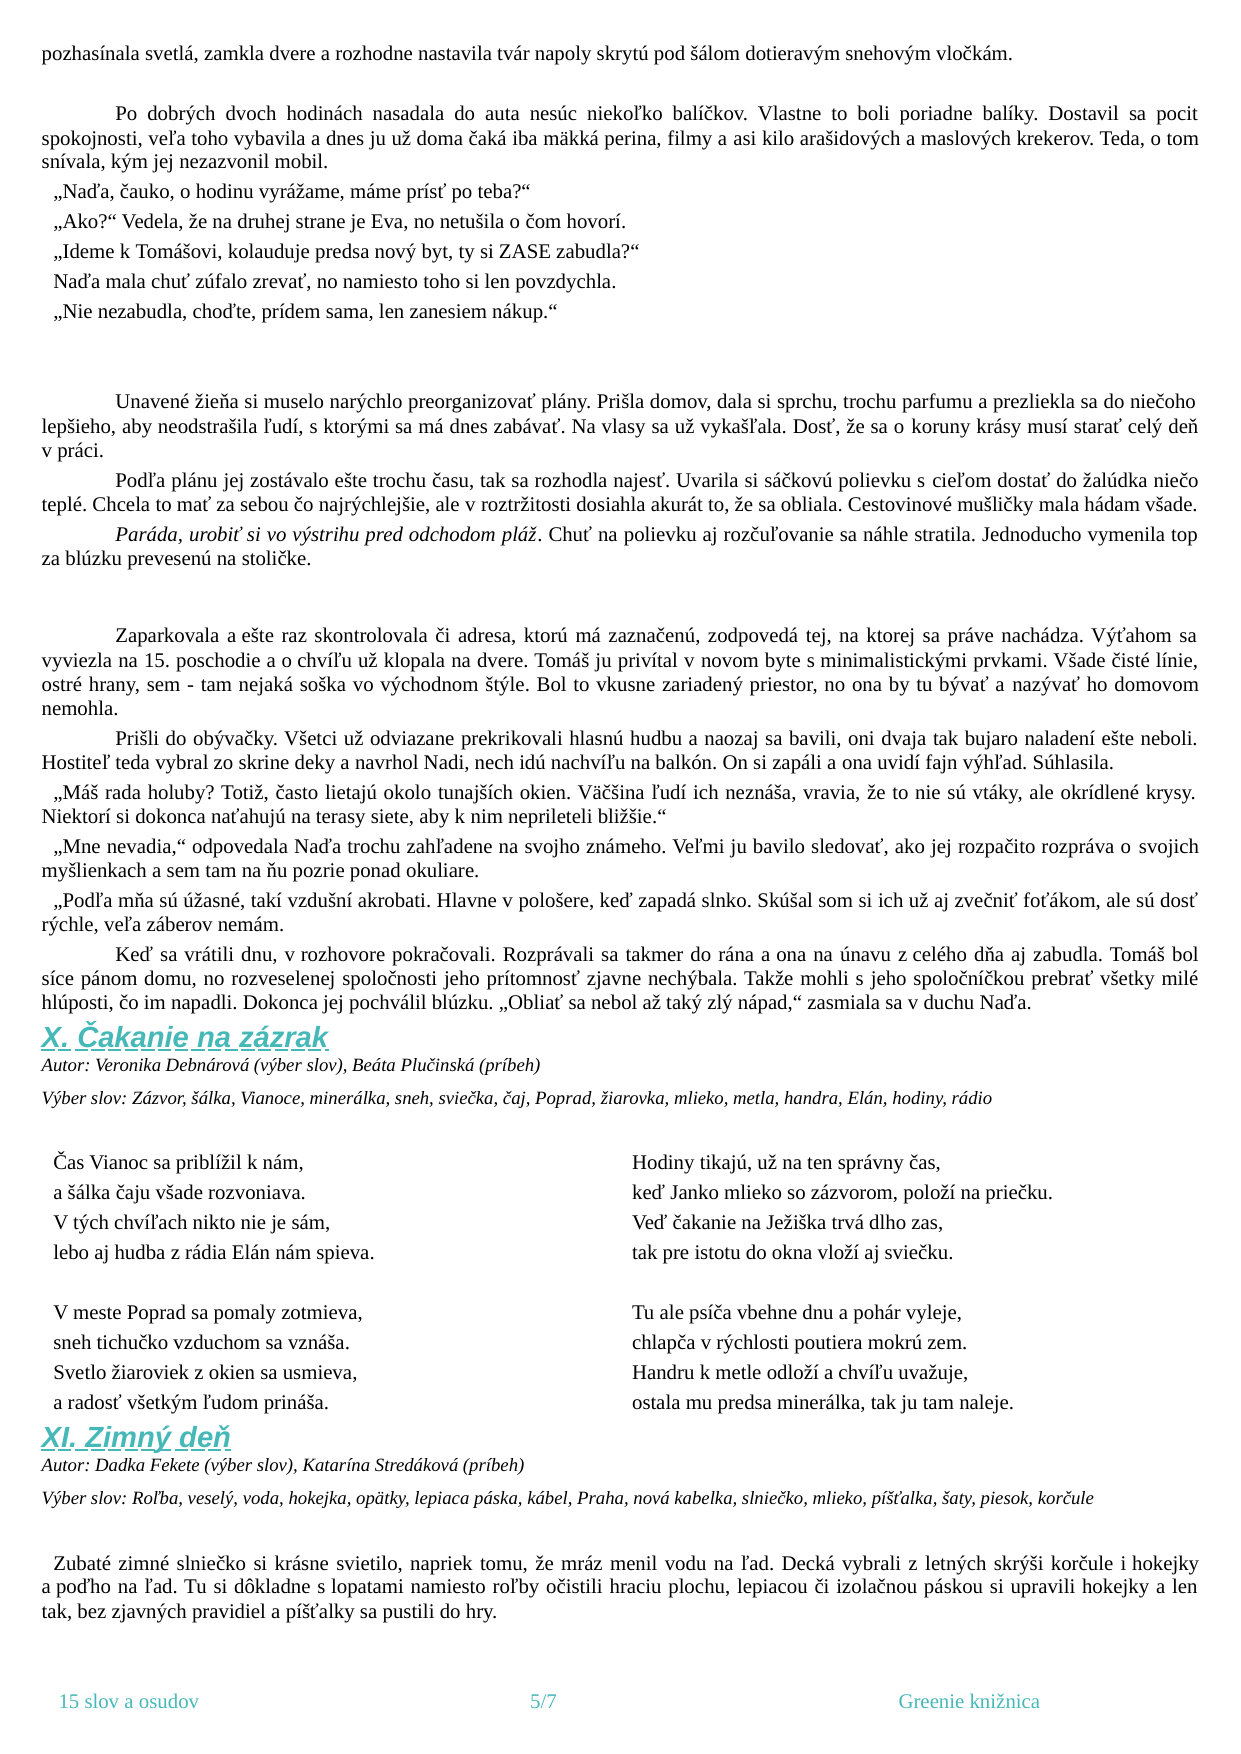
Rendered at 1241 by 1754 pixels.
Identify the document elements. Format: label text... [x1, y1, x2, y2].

text Paráda, urobiť si vo výstrihu pred odchodom pláž. Chuť na polievku aj rozčuľovanie sa náhle stratila. Jednoducho vymenila top za blúzku prevesenú na stoličke. [41, 522, 1199, 570]
text V meste Poprad sa pomaly zotmieva, [41, 1300, 620, 1324]
text Naďa mala chuť zúfalo zrevať, no namiesto toho si len povzdychla. [41, 269, 1199, 293]
text Tu ale psíča vbehne dnu a pohár vyleje, [620, 1300, 1199, 1324]
text „Podľa mňa sú úžasné, takí vzdušní akrobati. Hlavne v pološere, keď zapadá slnko. Skúšal som si ich už aj zvečniť foťákom, ale sú dosť rýchle, veľa záberov nemám. [41, 888, 1199, 936]
text Čas Vianoc sa priblížil k nám, [41, 1150, 620, 1174]
subtitle XI. Zimný deň [41, 1420, 1199, 1454]
text Výber slov: Zázvor, šálka, Vianoce, minerálka, sneh, sviečka, čaj, Poprad, žiarovka, mlieko, metla, handra, Elán, hodiny, rádio [41, 1087, 1199, 1108]
text Unavené žieňa si muselo narýchlo preorganizovať plány. Prišla domov, dala si sprchu, trochu parfumu a prezliekla sa do niečoho lepšieho, aby neodstrašila ľudí, s ktorými sa má dnes zabávať. Na vlasy sa už vykašľala. Dosť, že sa o koruny krásy musí starať celý deň v práci. [41, 389, 1199, 462]
subtitle X. Čakanie na zázrak [41, 1020, 1199, 1053]
text Keď sa vrátili dnu, v rozhovore pokračovali. Rozprávali sa takmer do rána a ona na únavu z celého dňa aj zabudla. Tomáš bol síce pánom domu, no rozveselenej spoločnosti jeho prítomnosť zjavne nechýbala. Takže mohli s jeho spoločníčkou prebrať všetky milé hlúposti, čo im napadli. Dokonca jej pochválil blúzku. „Obliať sa nebol až taký zlý nápad,“ zasmiala sa v duchu Naďa. [41, 942, 1199, 1014]
text „Naďa, čauko, o hodinu vyrážame, máme prísť po teba?“ [41, 179, 1199, 203]
text Zaparkovala a ešte raz skontrolovala či adresa, ktorú má zaznačenú, zodpovedá tej, na ktorej sa práve nachádza. Výťahom sa vyviezla na 15. poschodie a o chvíľu už klopala na dvere. Tomáš ju privítal v novom byte s minimalistickými prvkami. Všade čisté línie, ostré hrany, sem - tam nejaká soška vo východnom štýle. Bol to vkusne zariadený priestor, no ona by tu bývať a nazývať ho domovom nemohla. [41, 623, 1199, 720]
text Zubaté zimné slniečko si krásne svietilo, napriek tomu, že mráz menil vodu na ľad. Decká vybrali z letných skrýši korčule i hokejky a poďho na ľad. Tu si dôkladne s lopatami namiesto roľby očistili hraciu plochu, lepiacou či izolačnou páskou si upravili hokejky a len tak, bez zjavných pravidiel a píšťalky sa pustili do hry. [41, 1550, 1199, 1623]
text „Mne nevadia,“ odpovedala Naďa trochu zahľadene na svojho známeho. Veľmi ju bavilo sledovať, ako jej rozpačito rozpráva o svojich myšlienkach a sem tam na ňu pozrie ponad okuliare. [41, 834, 1199, 882]
text „Ako?“ Vedela, že na druhej strane je Eva, no netušila o čom hovorí. [41, 209, 1199, 233]
text „Nie nezabudla, choďte, prídem sama, len zanesiem nákup.“ [41, 299, 1199, 323]
text a radosť všetkým ľudom prináša. [41, 1390, 620, 1414]
text Autor: Veronika Debnárová (výber slov), Beáta Plučinská (príbeh) [41, 1053, 1199, 1075]
text a šálka čaju všade rozvoniava. [41, 1180, 620, 1204]
text Autor: Dadka Fekete (výber slov), Katarína Stredáková (príbeh) [41, 1454, 1199, 1475]
text Podľa plánu jej zostávalo ešte trochu času, tak sa rozhodla najesť. Uvarila si sáčkovú polievku s cieľom dostať do žalúdka niečo teplé. Chcela to mať za sebou čo najrýchlejšie, ale v roztržitosti dosiahla akurát to, že sa obliala. Cestovinové mušličky mala hádam všade. [41, 468, 1199, 516]
text „Máš rada holuby? Totiž, často lietajú okolo tunajších okien. Väčšina ľudí ich neznáša, vravia, že to nie sú vtáky, ale okrídlené krysy. Niektorí si dokonca naťahujú na terasy siete, aby k nim neprileteli bližšie.“ [41, 780, 1199, 828]
text lebo aj hudba z rádia Elán nám spieva. [41, 1240, 620, 1264]
text Svetlo žiaroviek z okien sa usmieva, [41, 1360, 620, 1384]
text Handru k metle odloží a chvíľu uvažuje, [620, 1360, 1199, 1384]
text chlapča v rýchlosti poutiera mokrú zem. [620, 1330, 1199, 1354]
text Veď čakanie na Ježiška trvá dlho zas, [620, 1210, 1199, 1234]
text Prišli do obývačky. Všetci už odviazane prekrikovali hlasnú hudbu a naozaj sa bavili, oni dvaja tak bujaro naladení ešte neboli. Hostiteľ teda vybral zo skrine deky a navrhol Nadi, nech idú nachvíľu na balkón. On si zapáli a ona uvidí fajn výhľad. Súhlasila. [41, 726, 1199, 774]
text Výber slov: Roľba, veselý, voda, hokejka, opätky, lepiaca páska, kábel, Praha, nová kabelka, slniečko, mlieko, píšťalka, šaty, piesok, korčule [41, 1487, 1199, 1509]
text keď Janko mlieko so zázvorom, položí na priečku. [620, 1180, 1199, 1204]
text tak pre istotu do okna vloží aj sviečku. [620, 1240, 1199, 1264]
text Hodiny tikajú, už na ten správny čas, [620, 1150, 1199, 1174]
text pozhasínala svetlá, zamkla dvere a rozhodne nastavila tvár napoly skrytú pod šálom dotieravým snehovým vločkám. [41, 41, 1199, 65]
text sneh tichučko vzduchom sa vznáša. [41, 1330, 620, 1354]
text V tých chvíľach nikto nie je sám, [41, 1210, 620, 1234]
text „Ideme k Tomášovi, kolauduje predsa nový byt, ty si ZASE zabudla?“ [41, 239, 1199, 263]
text Po dobrých dvoch hodinách nasadala do auta nesúc niekoľko balíčkov. Vlastne to boli poriadne balíky. Dostavil sa pocit spokojnosti, veľa toho vybavila a dnes ju už doma čaká iba mäkká perina, filmy a asi kilo arašidových a maslových krekerov. Teda, o tom snívala, kým jej nezazvonil mobil. [41, 101, 1199, 173]
text ostala mu predsa minerálka, tak ju tam naleje. [620, 1390, 1199, 1414]
